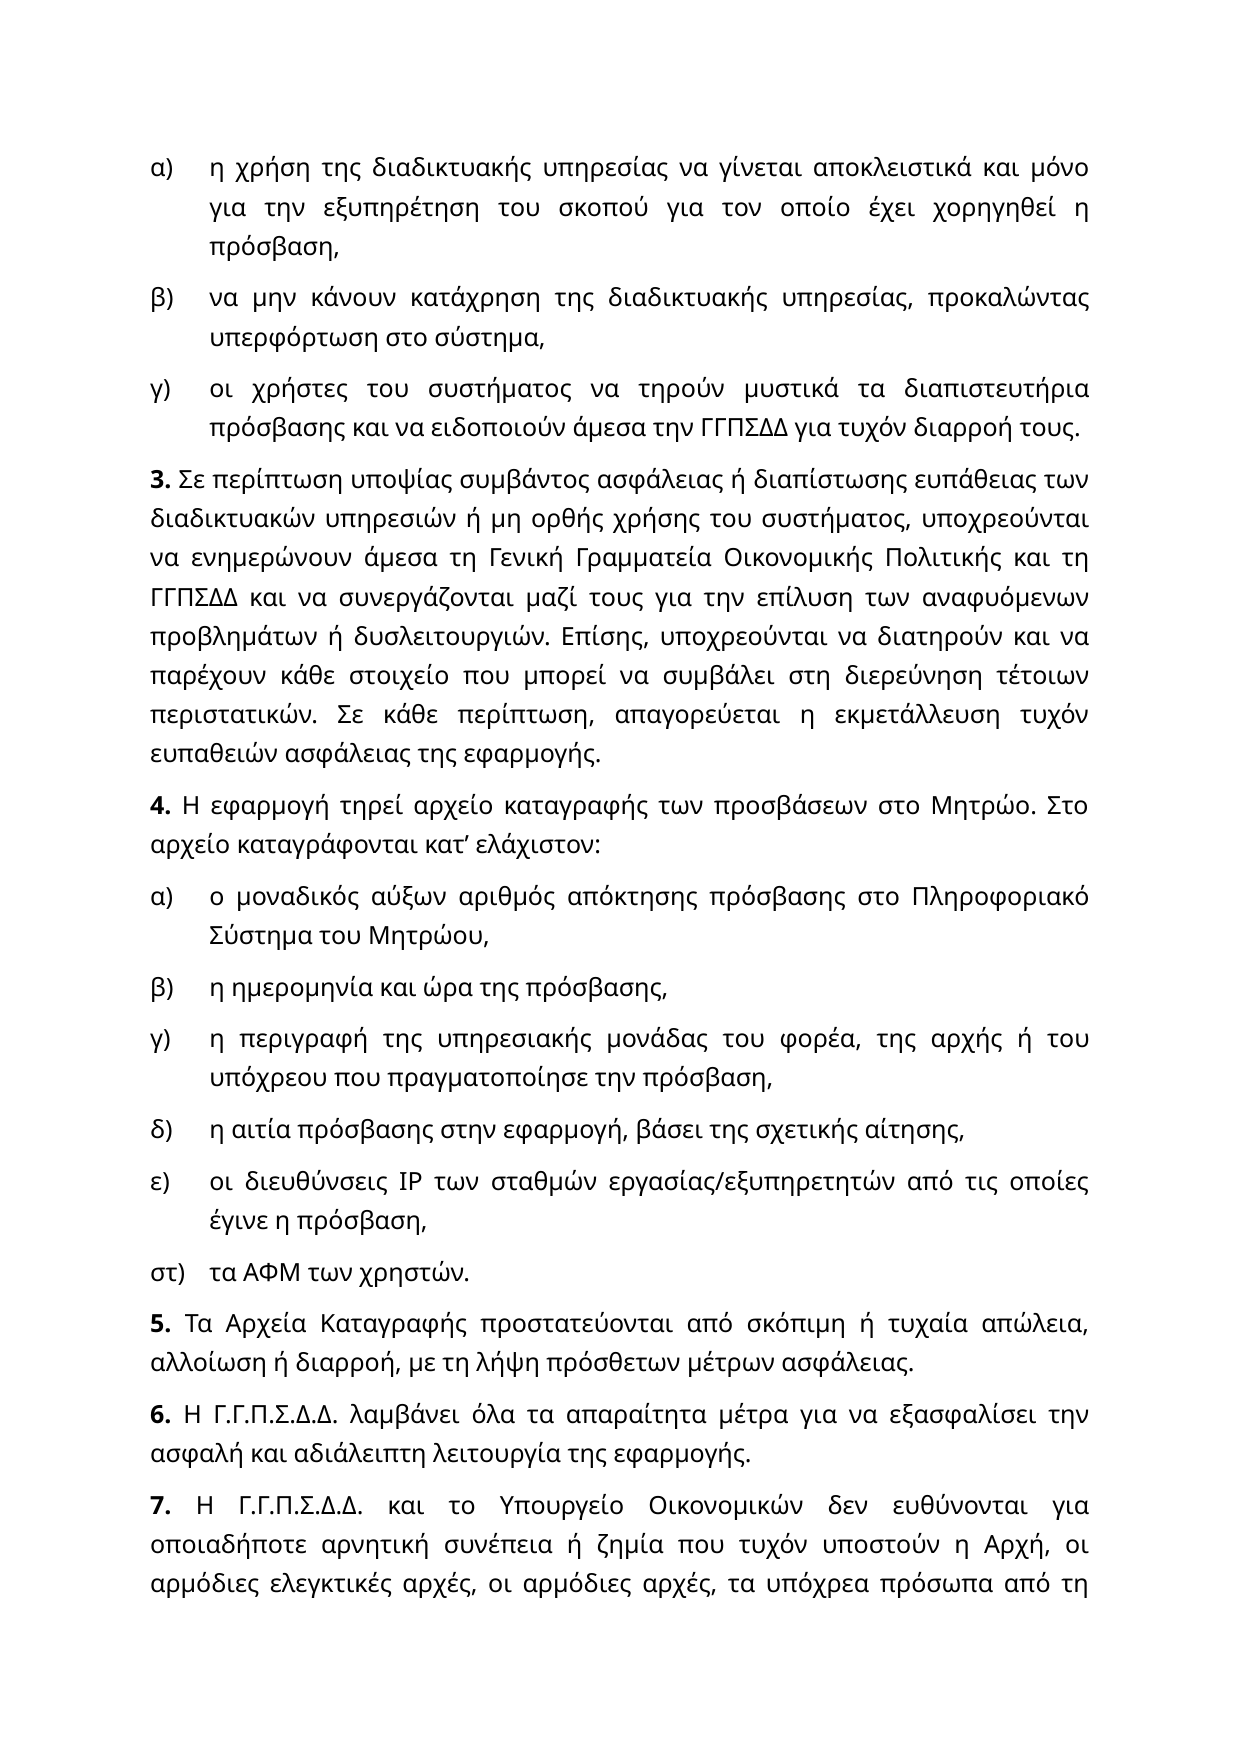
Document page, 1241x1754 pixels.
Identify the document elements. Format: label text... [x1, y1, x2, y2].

text 6. Η Γ.Γ.Π.Σ.Δ.Δ. λαμβάνει όλα τα απαραίτητα μέτρα για να εξασφαλίσει την ασφαλή και αδιάλειπτη λειτουργία της εφαρμογής. [150, 1397, 1090, 1470]
list ε) οι διευθύνσεις IP των σταθμών εργασίας/εξυπηρετητών από τις οποίες έγινε η πρόσβαση, [150, 1163, 1090, 1237]
text 4. Η εφαρμογή τηρεί αρχείο καταγραφής των προσβάσεων στο Μητρώο. Στο αρχείο καταγράφονται κατ’ ελάχιστον: [150, 787, 1090, 861]
text 7. Η Γ.Γ.Π.Σ.Δ.Δ. και το Υπουργείο Οικονομικών δεν ευθύνονται για οποιαδήποτε αρνητική συνέπεια ή ζημία που τυχόν υποστούν η Αρχή, οι αρμόδιες ελεγκτικές αρχές, οι αρμόδιες αρχές, τα υπόχρεα πρόσωπα από τη [150, 1487, 1090, 1600]
text 5. Τα Αρχεία Καταγραφής προστατεύονται από σκόπιμη ή τυχαία απώλεια, αλλοίωση ή διαρροή, με τη λήψη πρόσθετων μέτρων ασφάλειας. [150, 1306, 1090, 1379]
list β) η ημερομηνία και ώρα της πρόσβασης, [150, 969, 1090, 1003]
list γ) η περιγραφή της υπηρεσιακής μονάδας του φορέα, της αρχής ή του υπόχρεου που πραγματοποίησε την πρόσβαση, [150, 1021, 1090, 1094]
list α) ο μοναδικός αύξων αριθμός απόκτησης πρόσβασης στο Πληροφοριακό Σύστημα του Μητρώου, [150, 878, 1090, 952]
text 3. Σε περίπτωση υποψίας συμβάντος ασφάλειας ή διαπίστωσης ευπάθειας των διαδικτυακών υπηρεσιών ή μη ορθής χρήσης του συστήματος, υποχρεούνται να ενημερώνουν άμεσα τη Γενική Γραμματεία Οικονομικής Πολιτικής και τη ΓΓΠΣΔΔ και να συνεργάζονται μαζί τους για την επίλυση των αναφυόμενων προβλημάτων ή δυσλειτουργιών. Επίσης, υποχρεούνται να διατηρούν και να παρέχουν κάθε στοιχείο που μπορεί να συμβάλει στη διερεύνηση τέτοιων περιστατικών. Σε κάθε περίπτωση, απαγορεύεται η εκμετάλλευση τυχόν ευπαθειών ασφάλειας της εφαρμογής. [150, 462, 1090, 770]
list α) η χρήση της διαδικτυακής υπηρεσίας να γίνεται αποκλειστικά και μόνο για την εξυπηρέτηση του σκοπού για τον οποίο έχει χορηγηθεί η πρόσβαση, [150, 150, 1090, 262]
list β) να μην κάνουν κατάχρηση της διαδικτυακής υπηρεσίας, προκαλώντας υπερφόρτωση στο σύστημα, [150, 280, 1090, 353]
list γ) οι χρήστες του συστήματος να τηρούν μυστικά τα διαπιστευτήρια πρόσβασης και να ειδοποιούν άμεσα την ΓΓΠΣΔΔ για τυχόν διαρροή τους. [150, 371, 1090, 444]
list στ) τα ΑΦΜ των χρηστών. [150, 1254, 1090, 1288]
list δ) η αιτία πρόσβασης στην εφαρμογή, βάσει της σχετικής αίτησης, [150, 1112, 1090, 1146]
